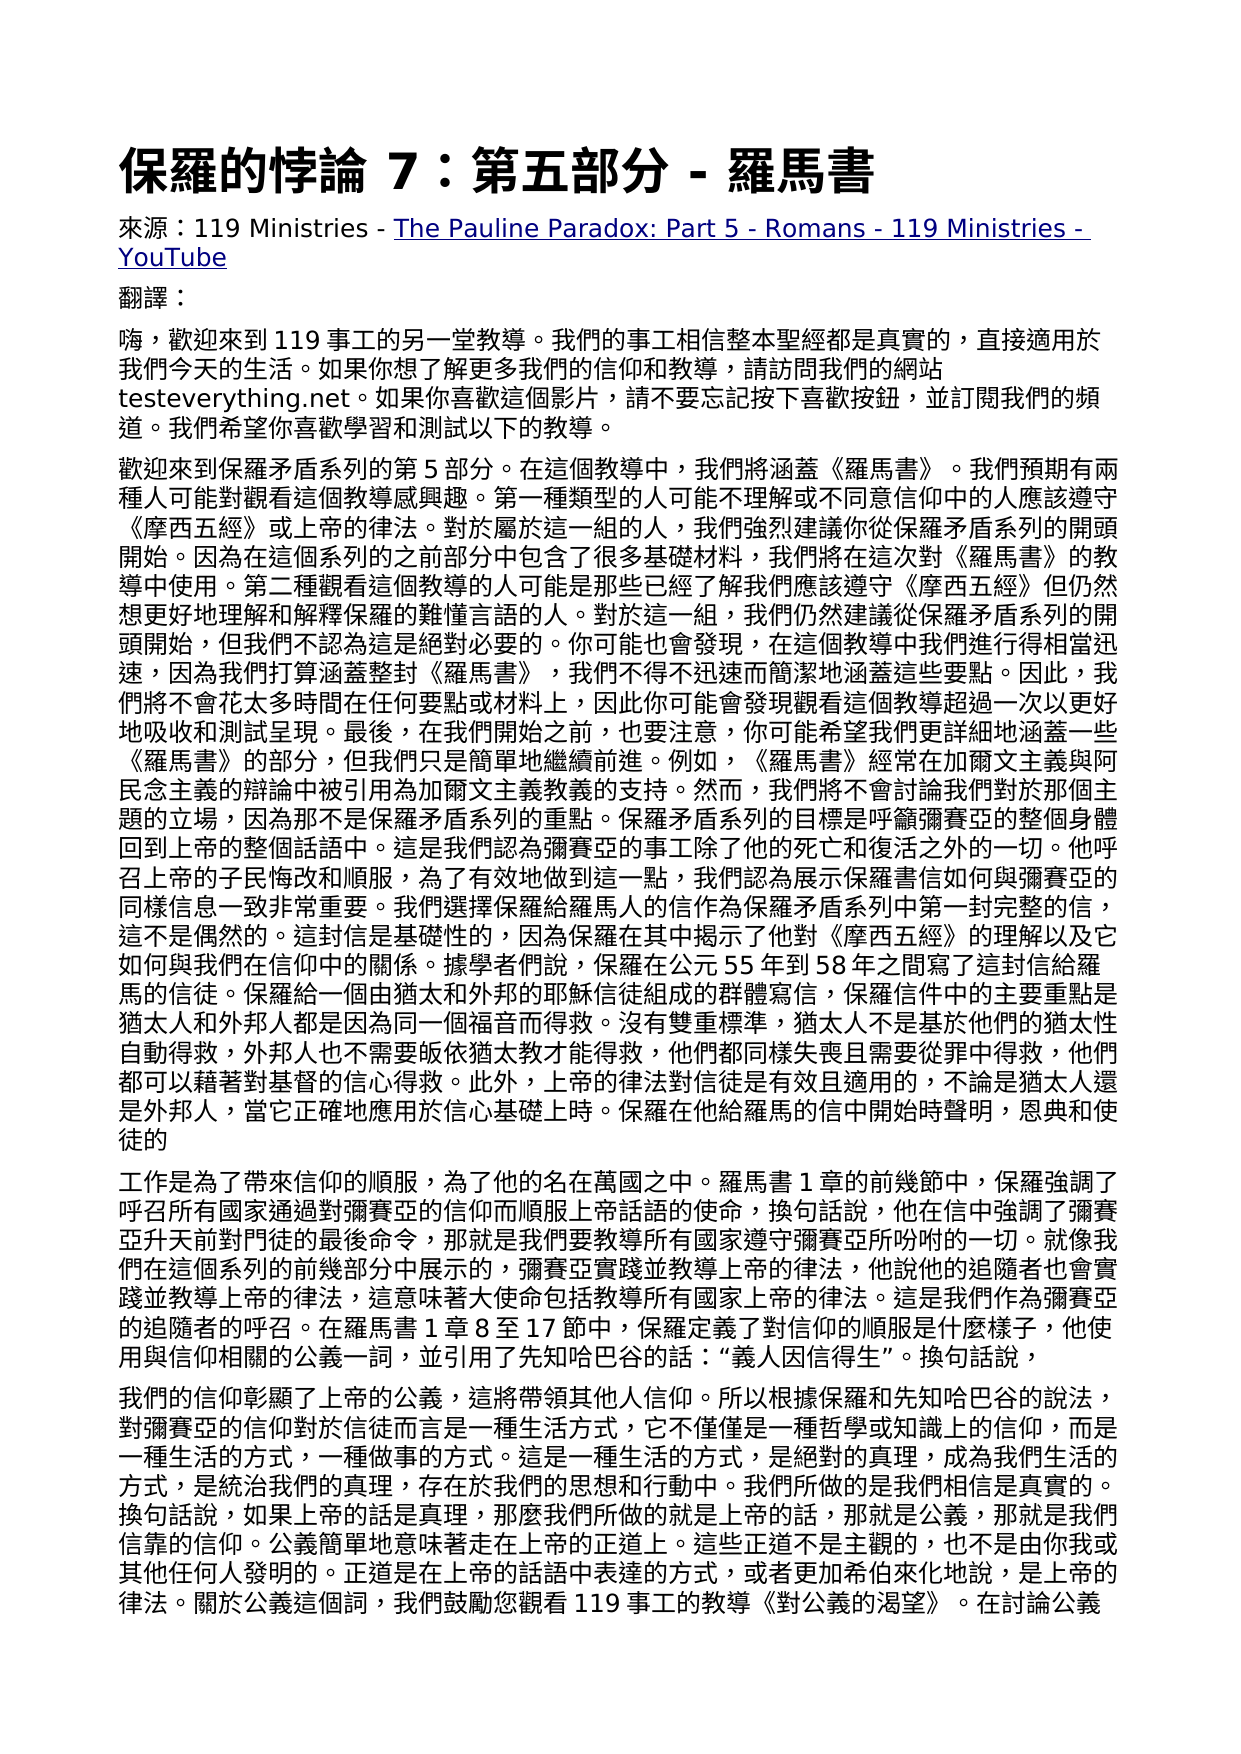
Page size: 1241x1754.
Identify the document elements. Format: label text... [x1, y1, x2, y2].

text 歡迎來到保羅矛盾系列的第5部分。在這個教導中，我們將涵蓋《羅馬書》。我們預期有兩種人可能對觀看這個教導感興趣。第一種類型的人可能不理解或不同意信仰中的人應該遵守《摩西五經》或上帝的律法。對於屬於這一組的人，我們強烈建議你從保羅矛盾系列的開頭開始。因為在這個系列的之前部分中包含了很多基礎材料，我們將在這次對《羅馬書》的教導中使用。第二種觀看這個教導的人可能是那些已經了解我們應該遵守《摩西五經》但仍然想更好地理解和解釋保羅的難懂言語的人。對於這一組，我們仍然建議從保羅矛盾系列的開頭開始，但我們不認為這是絕對必要的。你可能也會發現，在這個教導中我們進行得相當迅速，因為我們打算涵蓋整封《羅馬書》，我們不得不迅速而簡潔地涵蓋這些要點。因此，我們將不會花太多時間在任何要點或材料上，因此你可能會發現觀看這個教導超過一次以更好地吸收和測試呈現。最後，在我們開始之前，也要注意，你可能希望我們更詳細地涵蓋一些《羅馬書》的部分，但我們只是簡單地繼續前進。例如，《羅馬書》經常在加爾文主義與阿民念主義的辯論中被引用為加爾文主義教義的支持。然而，我們將不會討論我們對於那個主題的立場，因為那不是保羅矛盾系列的重點。保羅矛盾系列的目標是呼籲彌賽亞的整個身體回到上帝的整個話語中。這是我們認為彌賽亞的事工除了他的死亡和復活之外的一切。他呼召上帝的子民悔改和順服，為了有效地做到這一點，我們認為展示保羅書信如何與彌賽亞的同樣信息一致非常重要。我們選擇保羅給羅馬人的信作為保羅矛盾系列中第一封完整的信，這不是偶然的。這封信是基礎性的，因為保羅在其中揭示了他對《摩西五經》的理解以及它如何與我們在信仰中的關係。據學者們說，保羅在公元55年到58年之間寫了這封信給羅馬的信徒。保羅給一個由猶太和外邦的耶穌信徒組成的群體寫信，保羅信件中的主要重點是猶太人和外邦人都是因為同一個福音而得救。沒有雙重標準，猶太人不是基於他們的猶太性自動得救，外邦人也不需要皈依猶太教才能得救，他們都同樣失喪且需要從罪中得救，他們都可以藉著對基督的信心得救。此外，上帝的律法對信徒是有效且適用的，不論是猶太人還是外邦人，當它正確地應用於信心基礎上時。保羅在他給羅馬的信中開始時聲明，恩典和使徒的 [118, 456, 1122, 1156]
subtitle 保羅的悖論 7：第五部分 - 羅馬書 [118, 143, 1122, 201]
text 來源：119 Ministries - The Pauline Paradox: Part 5 - Romans - 119 Ministries - YouTube [118, 214, 1122, 272]
text 工作是為了帶來信仰的順服，為了他的名在萬國之中。羅馬書1章的前幾節中，保羅強調了呼召所有國家通過對彌賽亞的信仰而順服上帝話語的使命，換句話說，他在信中強調了彌賽亞升天前對門徒的最後命令，那就是我們要教導所有國家遵守彌賽亞所吩咐的一切。就像我們在這個系列的前幾部分中展示的，彌賽亞實踐並教導上帝的律法，他說他的追隨者也會實踐並教導上帝的律法，這意味著大使命包括教導所有國家上帝的律法。這是我們作為彌賽亞的追隨者的呼召。在羅馬書1章8至17節中，保羅定義了對信仰的順服是什麼樣子，他使用與信仰相關的公義一詞，並引用了先知哈巴谷的話：“義人因信得生”。換句話說， [118, 1168, 1122, 1372]
text 嗨，歡迎來到119事工的另一堂教導。我們的事工相信整本聖經都是真實的，直接適用於我們今天的生活。如果你想了解更多我們的信仰和教導，請訪問我們的網站testeverything.net。如果你喜歡這個影片，請不要忘記按下喜歡按鈕，並訂閱我們的頻道。我們希望你喜歡學習和測試以下的教導。 [118, 326, 1122, 443]
text 我們的信仰彰顯了上帝的公義，這將帶領其他人信仰。所以根據保羅和先知哈巴谷的說法，對彌賽亞的信仰對於信徒而言是一種生活方式，它不僅僅是一種哲學或知識上的信仰，而是一種生活的方式，一種做事的方式。這是一種生活的方式，是絕對的真理，成為我們生活的方式，是統治我們的真理，存在於我們的思想和行動中。我們所做的是我們相信是真實的。換句話說，如果上帝的話是真理，那麼我們所做的就是上帝的話，那就是公義，那就是我們信靠的信仰。公義簡單地意味著走在上帝的正道上。這些正道不是主觀的，也不是由你我或其他任何人發明的。正道是在上帝的話語中表達的方式，或者更加希伯來化地說，是上帝的律法。關於公義這個詞，我們鼓勵您觀看119事工的教導《對公義的渴望》。在討論公義 [118, 1385, 1122, 1618]
text 翻譯： [118, 285, 1122, 314]
